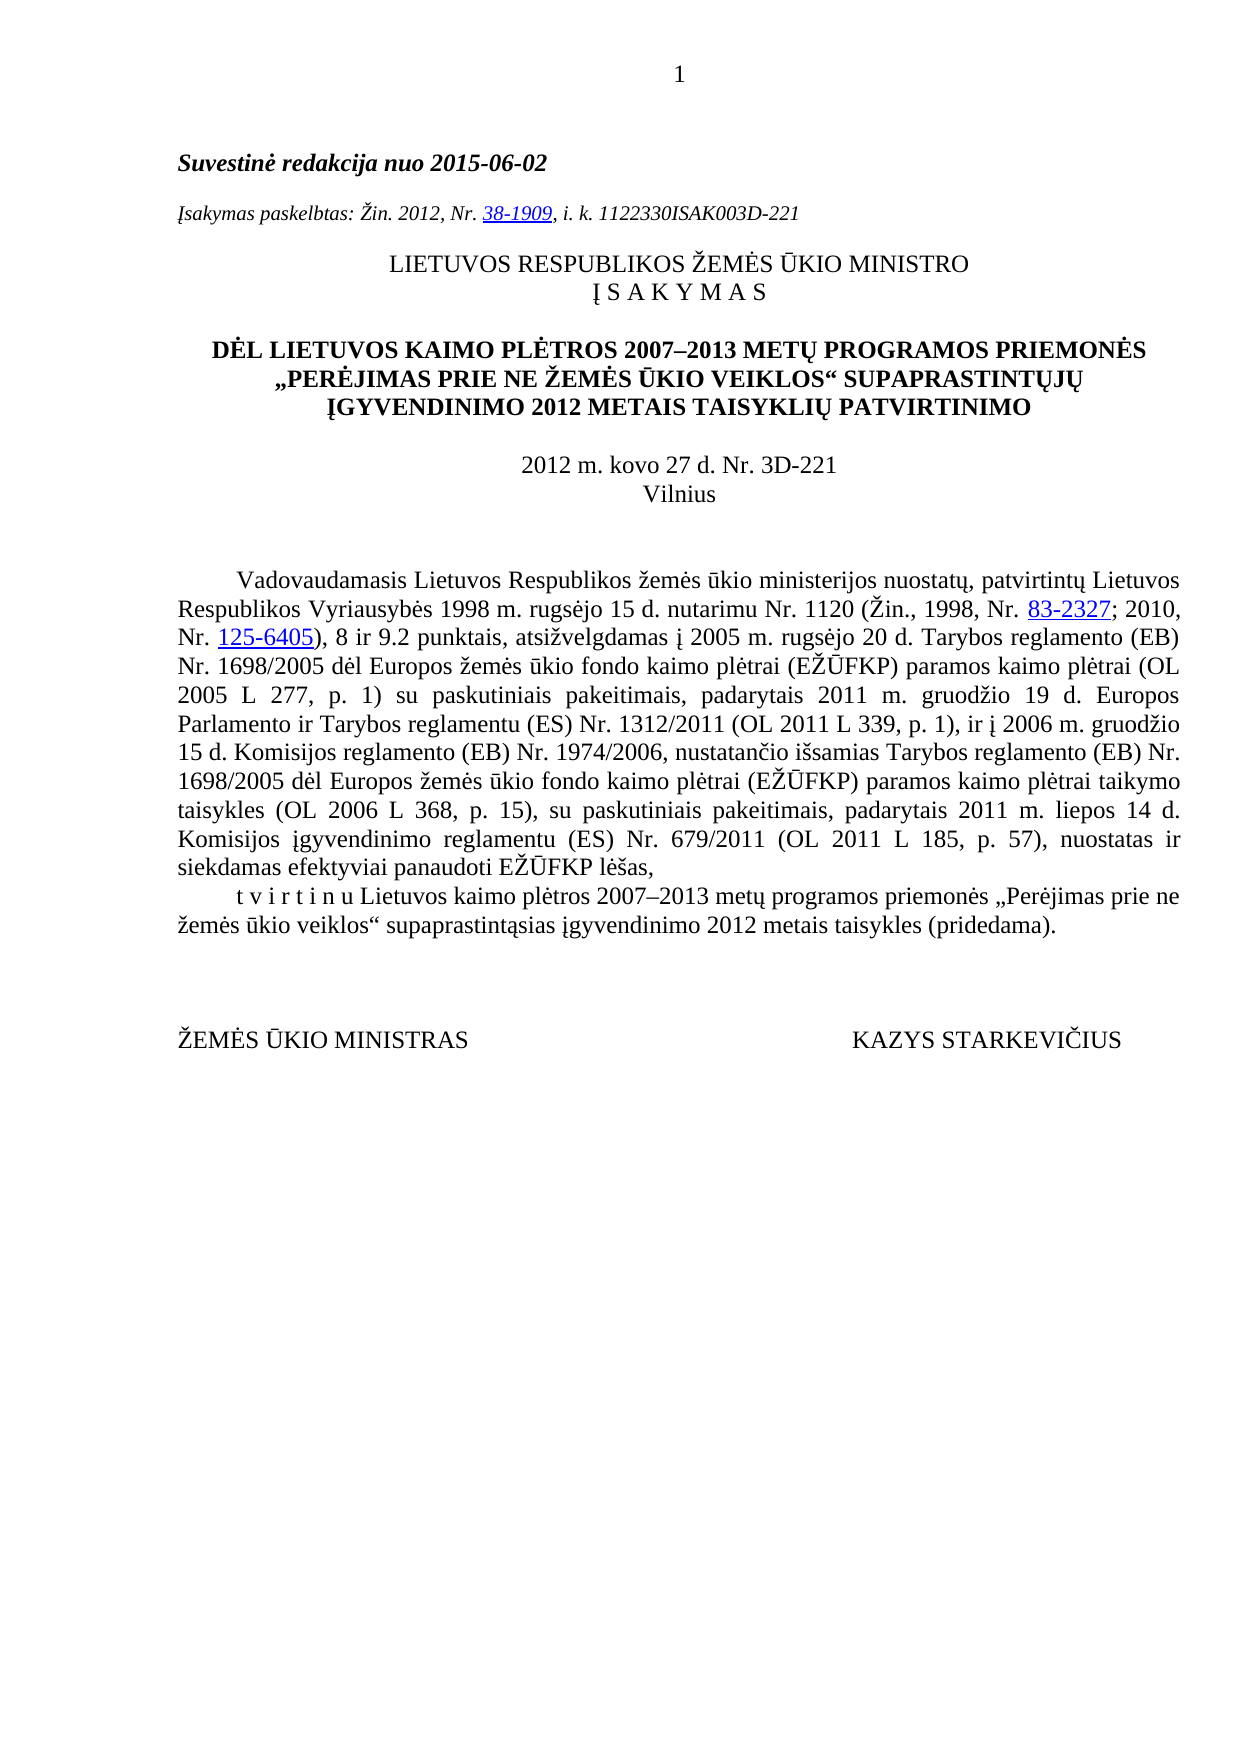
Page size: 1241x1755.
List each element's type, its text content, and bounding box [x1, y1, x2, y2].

text Vadovaudamasis Lietuvos Respublikos žemės ūkio ministerijos nuostatų, patvirtintų Lietuvos Respublikos Vyriausybės 1998 m. rugsėjo 15 d. nutarimu Nr. 1120 (Žin., 1998, Nr. 83-2327; 2010, Nr. 125-6405), 8 ir 9.2 punktais, atsižvelgdamas į 2005 m. rugsėjo 20 d. Tarybos reglamento (EB) Nr. 1698/2005 dėl Europos žemės ūkio fondo kaimo plėtrai (EŽŪFKP) paramos kaimo plėtrai (OL 2005 L 277, p. 1) su paskutiniais pakeitimais, padarytais 2011 m. gruodžio 19 d. Europos Parlamento ir Tarybos reglamentu (ES) Nr. 1312/2011 (OL 2011 L 339, p. 1), ir į 2006 m. gruodžio 15 d. Komisijos reglamento (EB) Nr. 1974/2006, nustatančio išsamias Tarybos reglamento (EB) Nr. 1698/2005 dėl Europos žemės ūkio fondo kaimo plėtrai (EŽŪFKP) paramos kaimo plėtrai taikymo taisykles (OL 2006 L 368, p. 15), su paskutiniais pakeitimais, padarytais 2011 m. liepos 14 d. Komisijos įgyvendinimo reglamentu (ES) Nr. 679/2011 (OL 2011 L 185, p. 57), nuostatas ir siekdamas efektyviai panaudoti EŽŪFKP lėšas, [177, 565, 1181, 881]
text LIETUVOS RESPUBLIKOS ŽEMĖS ŪKIO MINISTRO [177, 249, 1181, 277]
text Vilnius [177, 479, 1181, 507]
text 2012 m. kovo 27 d. Nr. 3D-221 [177, 450, 1181, 479]
text Įsakymas paskelbtas: Žin. 2012, Nr. 38-1909, i. k. 1122330ISAK003D-221 [177, 201, 1181, 224]
text DĖL LIETUVOS KAIMO PLĖTROS 2007–2013 METŲ PROGRAMOS PRIEMONĖS „PERĖJIMAS PRIE NE ŽEMĖS ŪKIO VEIKLOS“ SUPAPRASTINTŲJŲ ĮGYVENDINIMO 2012 METAIS TAISYKLIŲ PATVIRTINIMO [177, 335, 1181, 421]
text t v i r t i n u Lietuvos kaimo plėtros 2007–2013 metų programos priemonės „Perėjimas prie ne žemės ūkio veiklos“ supaprastintąsias įgyvendinimo 2012 metais taisykles (pridedama). [177, 881, 1181, 939]
text Į S A K Y M A S [177, 277, 1181, 306]
text Suvestinė redakcija nuo 2015-06-02 [177, 148, 1181, 176]
text Žemės ūkio ministras Kazys Starkevičius [177, 1025, 1181, 1054]
